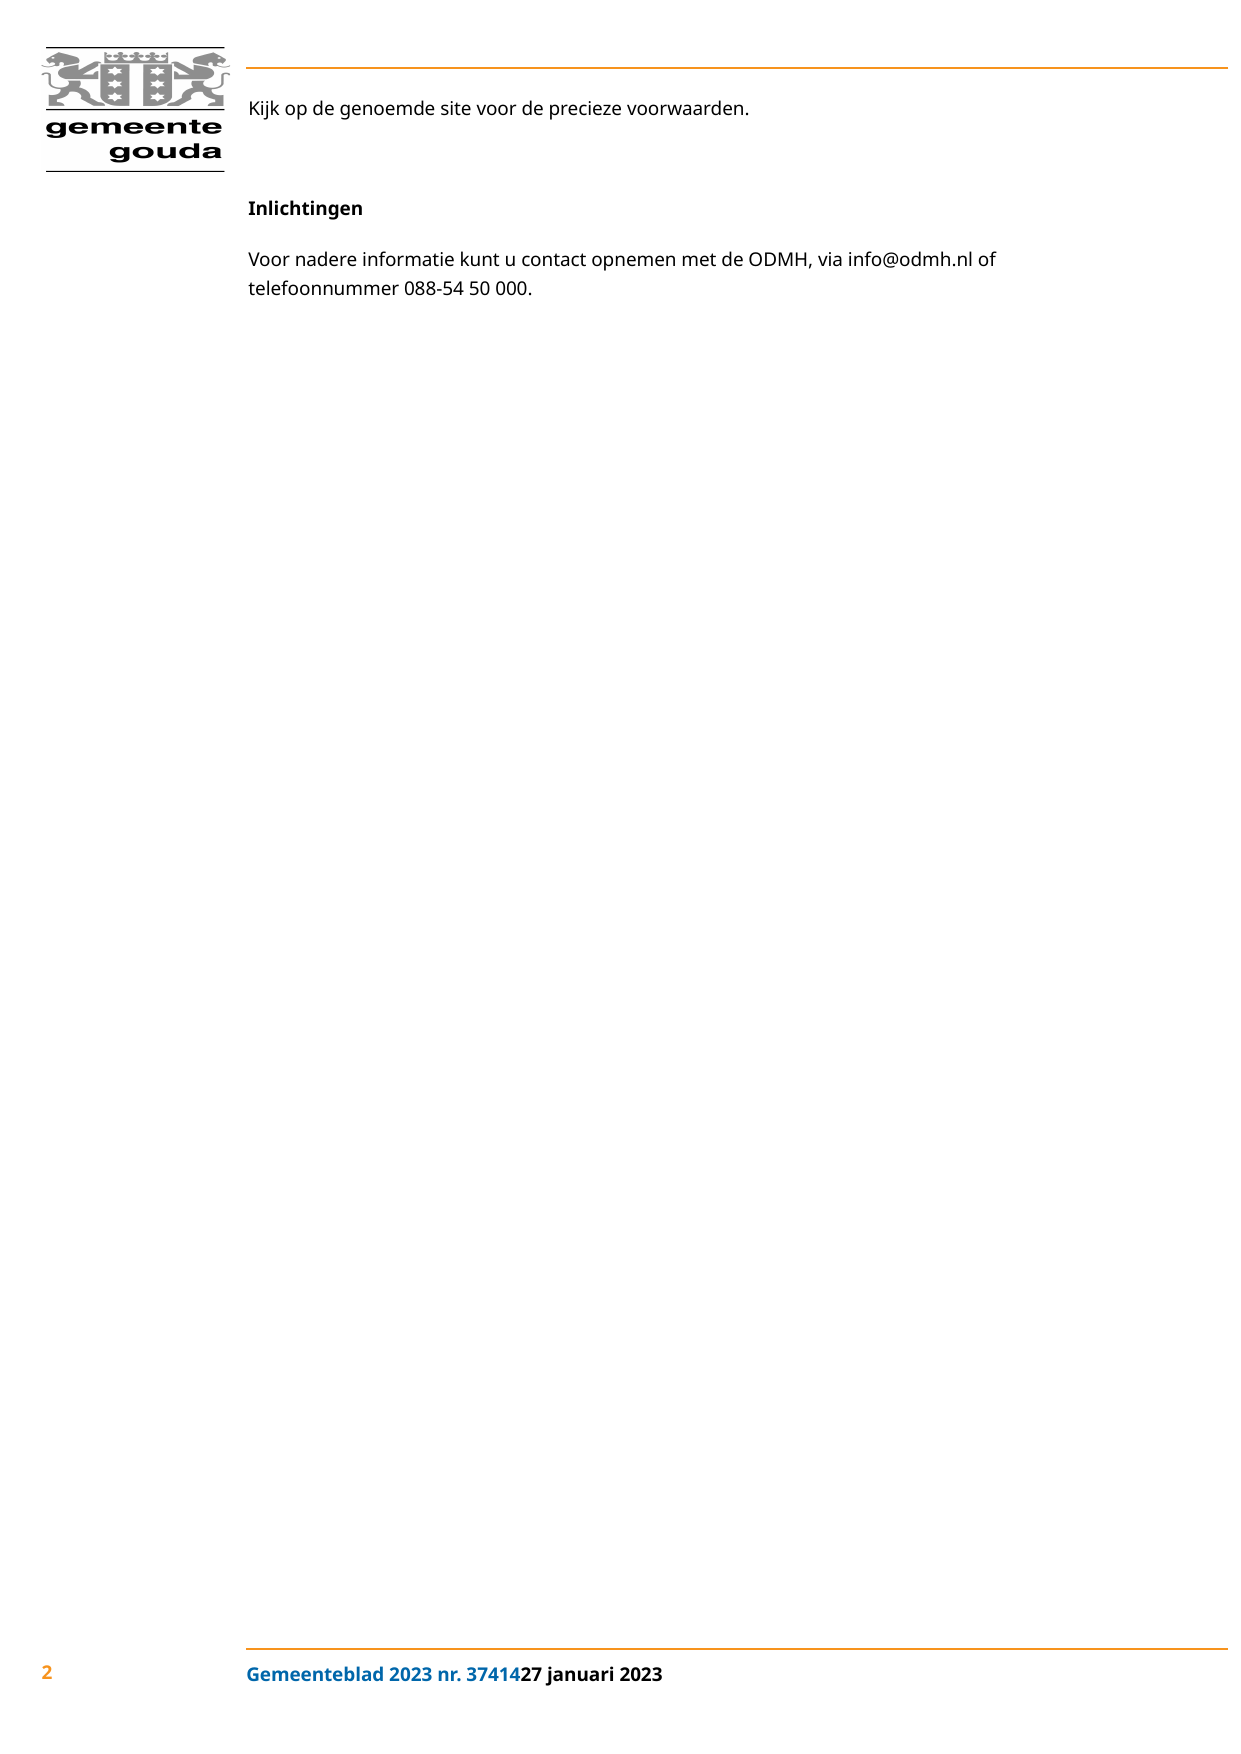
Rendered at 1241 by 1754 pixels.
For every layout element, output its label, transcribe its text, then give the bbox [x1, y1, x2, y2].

picture [41, 47, 231, 172]
text Kijk op de genoemde site voor de precieze voorwaarden. [248, 95, 1152, 121]
text Inlichtingen [248, 196, 1152, 221]
text Voor nadere informatie kunt u contact opnemen met de ODMH, via info@odmh.nl of telefoonnummer 088-54 50 000. [248, 246, 1152, 301]
